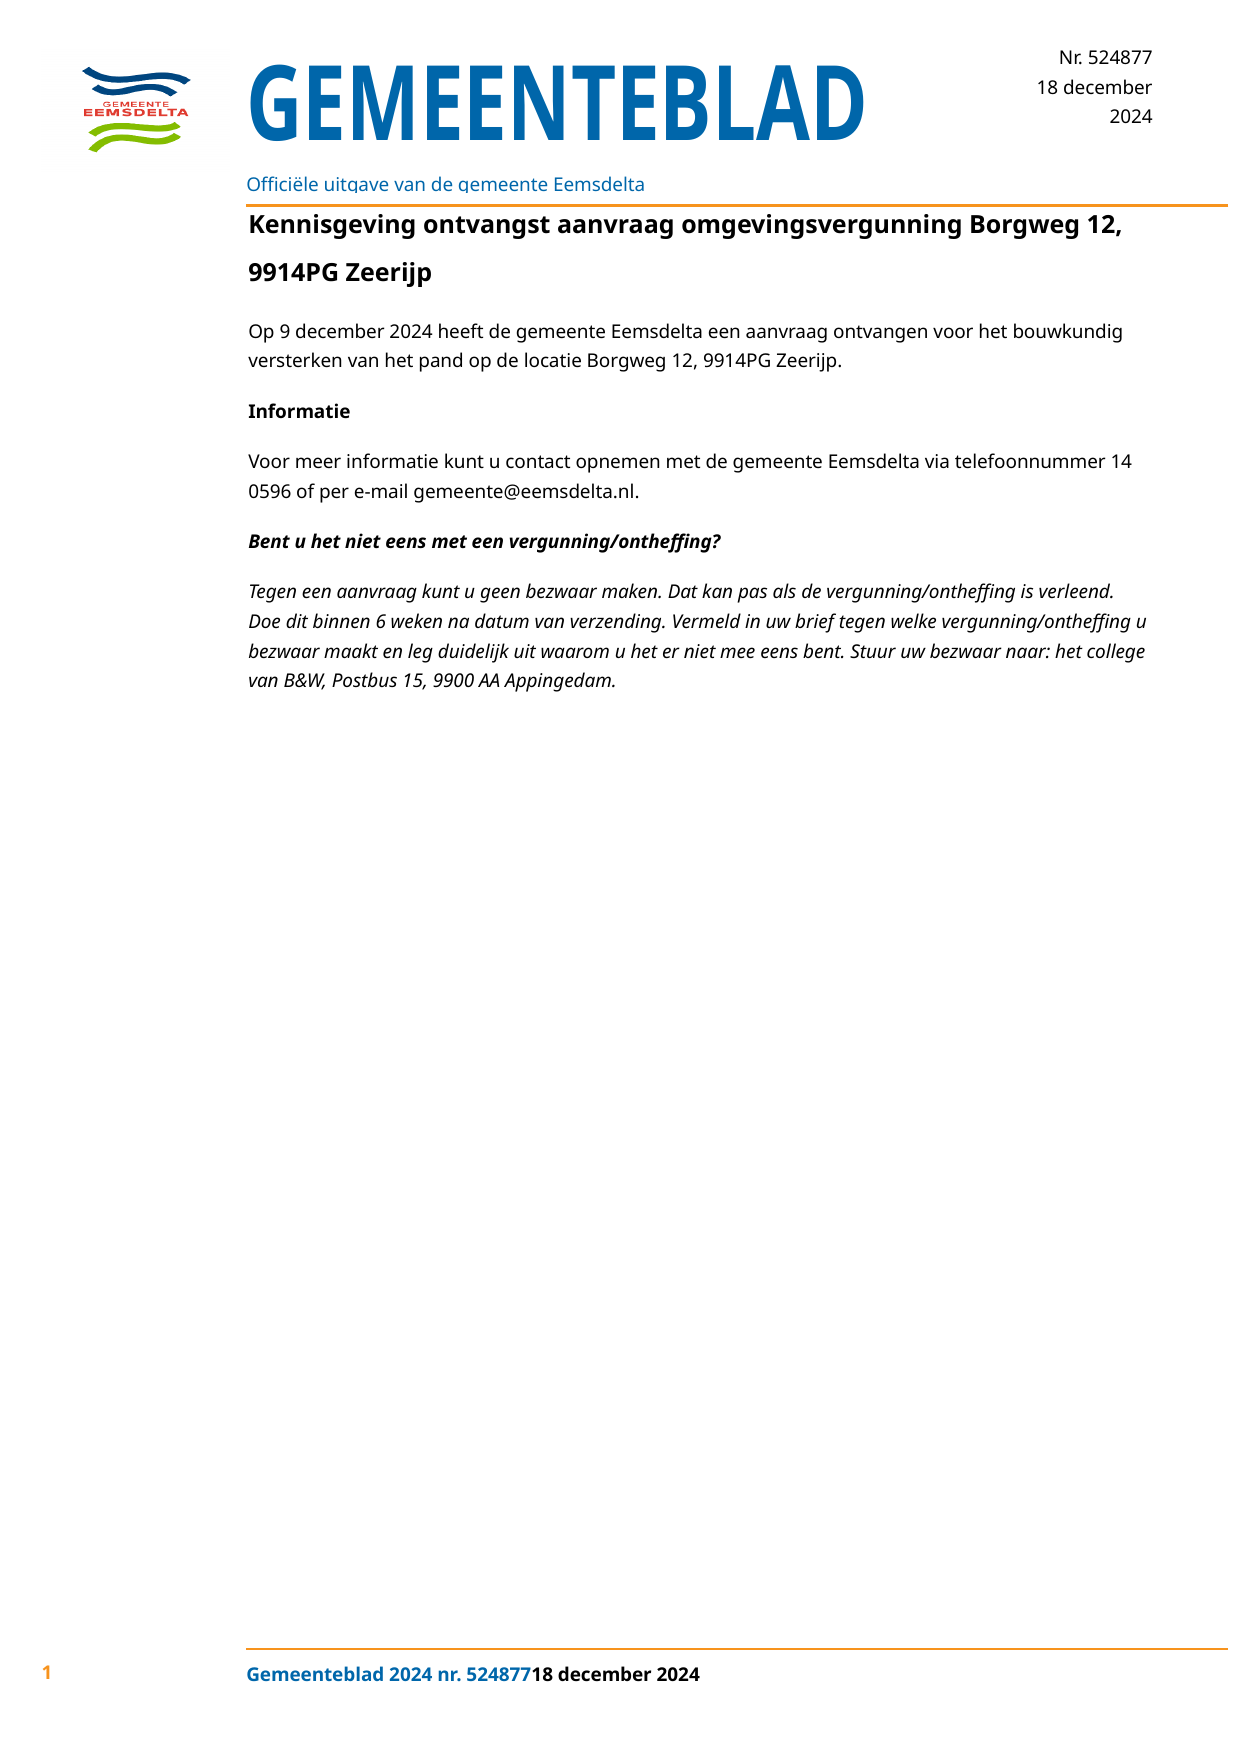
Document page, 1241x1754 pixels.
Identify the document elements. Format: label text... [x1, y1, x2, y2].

text Bent u het niet eens met een vergunning/ontheffing? [248, 528, 1152, 554]
text Tegen een aanvraag kunt u geen bezwaar maken. Dat kan pas als de vergunning/ontheffing is verleend. Doe dit binnen 6 weken na datum van verzending. Vermeld in uw brief tegen welke vergunning/ontheffing u bezwaar maakt en leg duidelijk uit waarom u het er niet mee eens bent. Stuur uw bezwaar naar: het college van B&W, Postbus 15, 9900 AA Appingedam. [248, 579, 1152, 693]
text Voor meer informatie kunt u contact opnemen met de gemeente Eemsdelta via telefoonnummer 14 0596 of per e-mail gemeente@eemsdelta.nl. [248, 448, 1152, 504]
text Informatie [248, 398, 1152, 424]
picture [41, 47, 231, 172]
text Op 9 december 2024 heeft de gemeente Eemsdelta een aanvraag ontvangen voor het bouwkundig versterken van het pand op de locatie Borgweg 12, 9914PG Zeerijp. [248, 318, 1152, 373]
text Kennisgeving ontvangst aanvraag omgevingsvergunning Borgweg 12, 9914PG Zeerijp [248, 207, 1152, 288]
